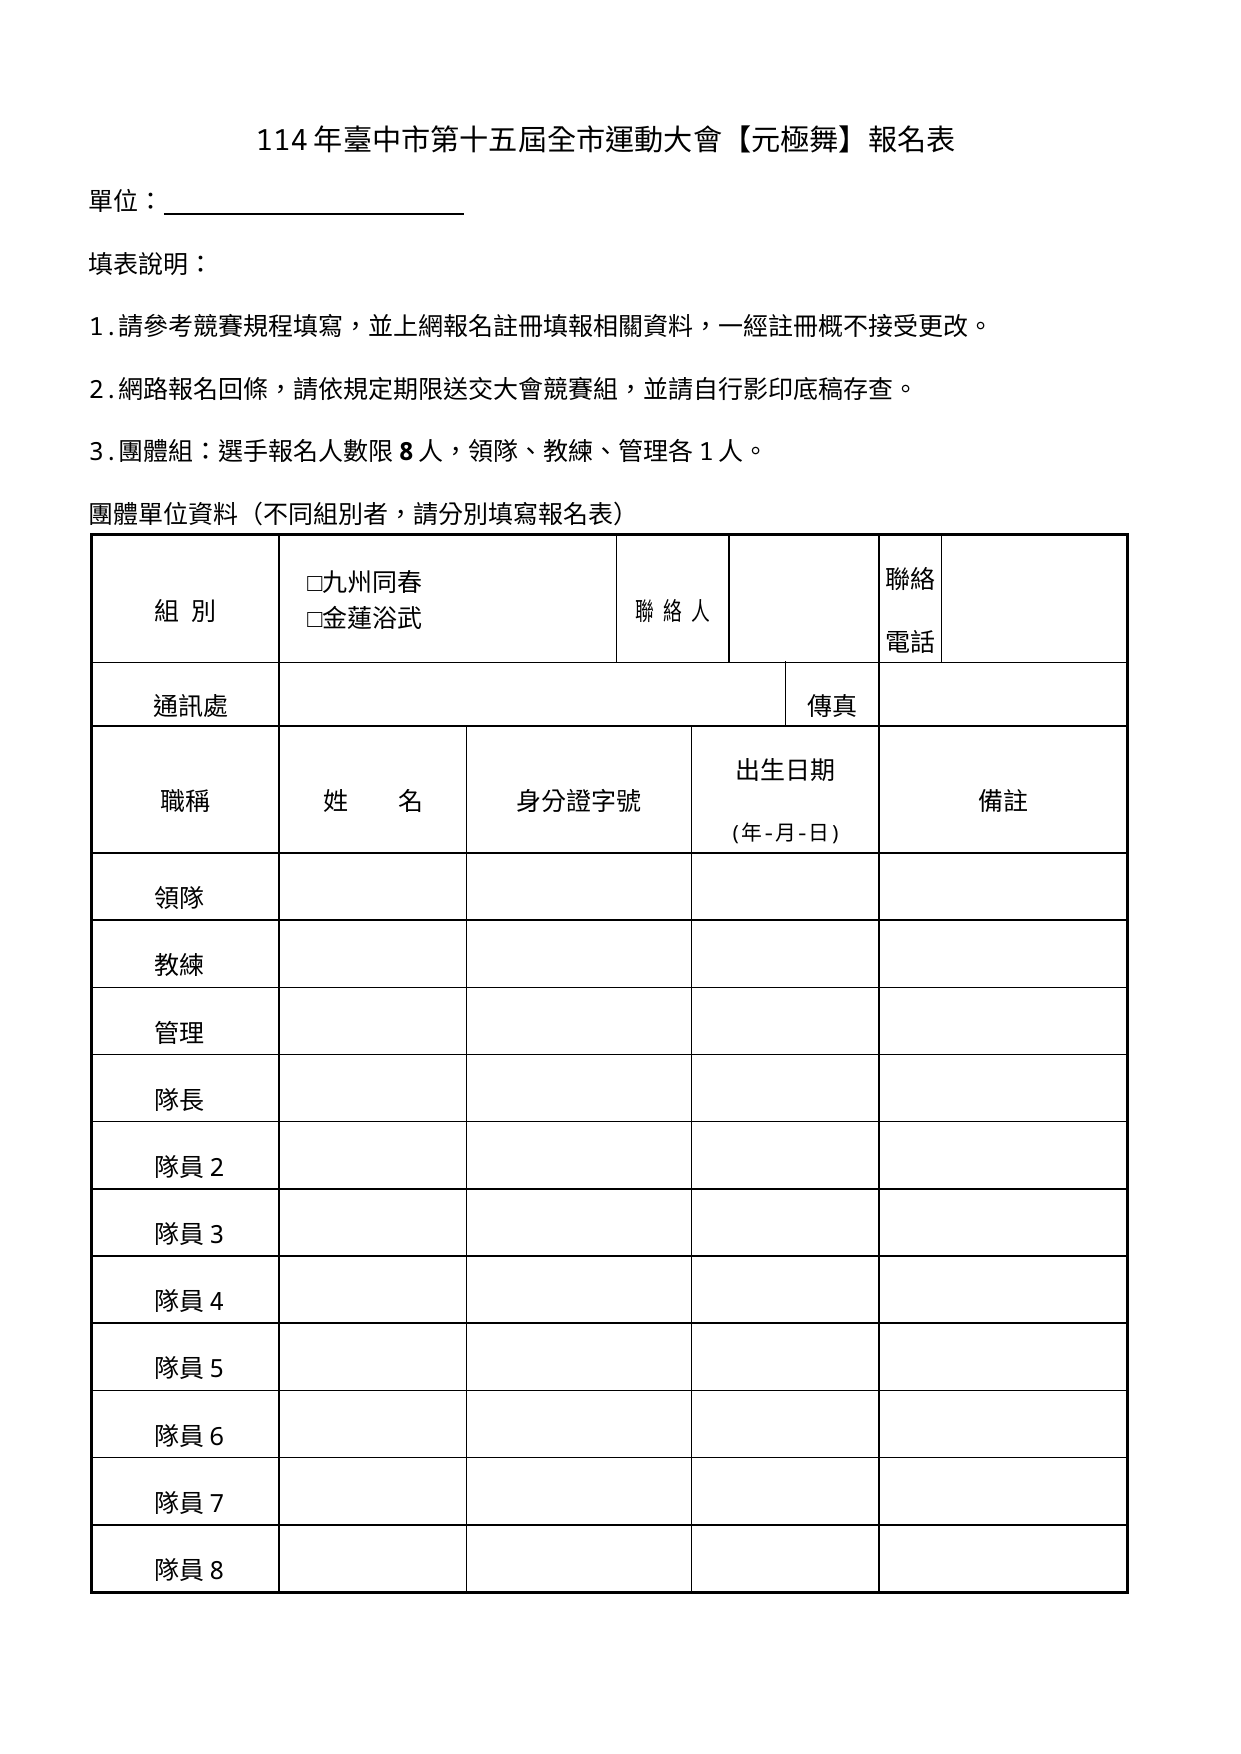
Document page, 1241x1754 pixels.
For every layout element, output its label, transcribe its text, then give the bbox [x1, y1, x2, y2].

table_cell 管理 [93, 988, 278, 1053]
table_cell [280, 854, 466, 919]
table_cell [880, 854, 1126, 919]
table_cell [467, 1526, 691, 1591]
table_cell [280, 1391, 466, 1457]
table_cell [692, 921, 878, 986]
table_cell 身分證字號 [467, 727, 691, 852]
table_header [730, 536, 878, 661]
table_cell [880, 1122, 1126, 1188]
table_cell [692, 1391, 878, 1457]
table_cell 備註 [880, 727, 1126, 852]
table_cell [280, 921, 466, 986]
table_cell [692, 1055, 878, 1121]
table_cell [880, 1324, 1126, 1389]
table_cell [880, 1391, 1126, 1457]
table_cell [880, 1055, 1126, 1121]
table_cell [692, 1458, 878, 1524]
table_header 聯 絡 人 [617, 536, 728, 661]
table_cell [467, 1458, 691, 1524]
table_cell [880, 921, 1126, 986]
table_cell [880, 1190, 1126, 1255]
table_cell 隊員3 [93, 1190, 278, 1255]
table_cell 隊員8 [93, 1526, 278, 1591]
table_cell [467, 854, 691, 919]
table_cell [280, 1257, 466, 1322]
table_header □九州同春 □金蓮浴武 [280, 536, 616, 661]
table_cell [280, 1055, 466, 1121]
table_cell [467, 1190, 691, 1255]
text 3.團體組：選手報名人數限8人，領隊、教練、管理各1人。 [89, 408, 1122, 471]
table_cell [280, 1526, 466, 1591]
table_header 聯絡 電話 [880, 536, 941, 661]
text 1.請參考競賽規程填寫，並上網報名註冊填報相關資料，一經註冊概不接受更改。 [89, 283, 1122, 346]
table_header [942, 536, 1126, 661]
table_cell 出生日期 (年-月-日) [692, 727, 878, 852]
table_cell 隊員6 [93, 1391, 278, 1457]
table_cell 姓 名 [280, 727, 466, 852]
table_cell [880, 663, 1126, 725]
table_cell [467, 1257, 691, 1322]
table_cell [467, 1055, 691, 1121]
table_cell 傳真 [786, 663, 878, 725]
table_cell [692, 1122, 878, 1188]
table_cell [692, 854, 878, 919]
table_cell [280, 1190, 466, 1255]
table_cell [280, 663, 785, 725]
table_cell [692, 988, 878, 1053]
table_cell [880, 1257, 1126, 1322]
table_cell [692, 1257, 878, 1322]
table_cell [467, 921, 691, 986]
table_cell 隊員2 [93, 1122, 278, 1188]
table_cell [880, 988, 1126, 1053]
text 114年臺中市第十五屆全市運動大會【元極舞】報名表 [89, 96, 1122, 158]
table_cell 隊員5 [93, 1324, 278, 1389]
table_cell 通訊處 [93, 663, 278, 725]
table_cell [280, 1324, 466, 1389]
table_cell [467, 1122, 691, 1188]
table_header 組 別 [93, 536, 278, 661]
table_cell [467, 988, 691, 1053]
table_cell [692, 1190, 878, 1255]
table_cell [467, 1324, 691, 1389]
table_cell 領隊 [93, 854, 278, 919]
table_cell [880, 1458, 1126, 1524]
table_cell 隊長 [93, 1055, 278, 1121]
text 2.網路報名回條，請依規定期限送交大會競賽組，並請自行影印底稿存查。 [89, 346, 1122, 408]
table_cell [692, 1526, 878, 1591]
table_cell 隊員7 [93, 1458, 278, 1524]
table_cell 職稱 [93, 727, 278, 852]
text 填表說明： [89, 221, 1122, 283]
table_cell [692, 1324, 878, 1389]
text 單位： [89, 158, 1122, 221]
table_cell 教練 [93, 921, 278, 986]
text 團體單位資料（不同組別者，請分別填寫報名表） [89, 471, 1122, 533]
table_cell [280, 988, 466, 1053]
table_cell [280, 1122, 466, 1188]
table_cell [880, 1526, 1126, 1591]
table_cell [280, 1458, 466, 1524]
table_cell 隊員4 [93, 1257, 278, 1322]
table_cell [467, 1391, 691, 1457]
